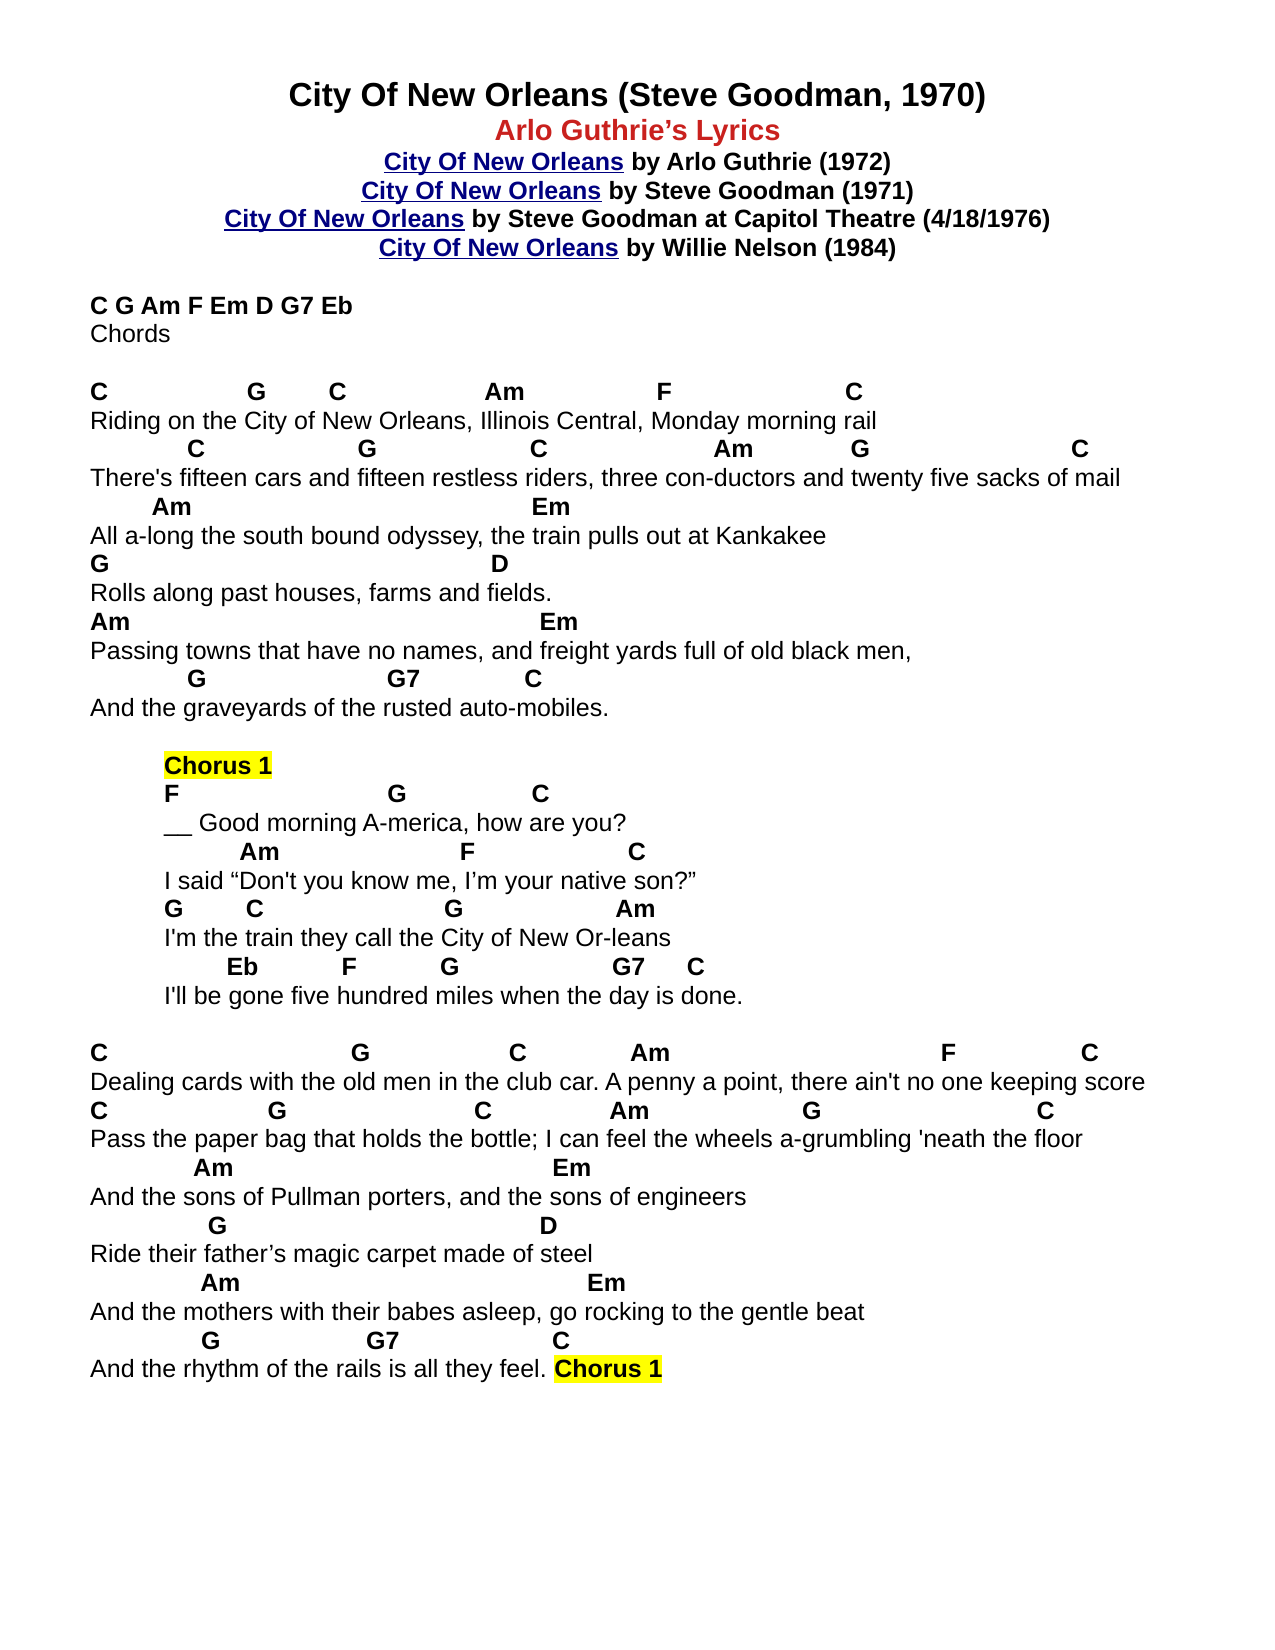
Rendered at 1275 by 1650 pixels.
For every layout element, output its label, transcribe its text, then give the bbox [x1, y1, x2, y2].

text G D [90, 549, 1185, 578]
text I'll be gone five hundred miles when the day is done. [164, 981, 1185, 1009]
text Eb F G G7 C [164, 952, 1185, 981]
text City Of New Orleans (Steve Goodman, 1970) [90, 75, 1185, 113]
text Am F C [164, 837, 1185, 866]
text G G7 C [90, 664, 1185, 693]
text Chorus 1 [164, 751, 1185, 779]
text Riding on the City of New Orleans, Illinois Central, Monday morning rail [90, 406, 1185, 434]
text C G Am F Em D G7 Eb [90, 291, 1185, 319]
text C G C Am G C [90, 1096, 1185, 1124]
text City Of New Orleans by Willie Nelson (1984) [90, 233, 1185, 262]
text And the mothers with their babes asleep, go rocking to the gentle beat [90, 1297, 1185, 1326]
text G C G Am [164, 894, 1185, 923]
text And the graveyards of the rusted auto-mobiles. [90, 693, 1185, 722]
text G G7 C [90, 1326, 1185, 1354]
text And the sons of Pullman porters, and the sons of engineers [90, 1182, 1185, 1211]
text Pass the paper bag that holds the bottle; I can feel the wheels a-grumbling 'neath the floor [90, 1124, 1185, 1153]
text Rolls along past houses, farms and fields. [90, 578, 1185, 607]
text Am Em [90, 607, 1185, 636]
text Arlo Guthrie’s Lyrics [90, 113, 1185, 147]
text C G C Am G C [90, 434, 1185, 463]
text And the rhythm of the rails is all they feel. Chorus 1 [90, 1354, 1185, 1383]
text Dealing cards with the old men in the club car. A penny a point, there ain't no one keeping score [90, 1067, 1185, 1096]
text City Of New Orleans by Arlo Guthrie (1972) [90, 147, 1185, 176]
text City Of New Orleans by Steve Goodman (1971) [90, 176, 1185, 204]
text I said “Don't you know me, I’m your native son?” [164, 866, 1185, 894]
text Passing towns that have no names, and freight yards full of old black men, [90, 636, 1185, 664]
text Chords [90, 319, 1185, 348]
text G D [90, 1211, 1185, 1239]
text Ride their father’s magic carpet made of steel [90, 1239, 1185, 1268]
text There's fifteen cars and fifteen restless riders, three con-ductors and twenty five sacks of mail [90, 463, 1185, 492]
text Am Em [90, 1268, 1185, 1297]
text I'm the train they call the City of New Or-leans [164, 923, 1185, 952]
text __ Good morning A-merica, how are you? [164, 808, 1185, 837]
text F G C [164, 779, 1185, 808]
text C G C Am F C [90, 1038, 1185, 1067]
text Am Em [90, 1153, 1185, 1182]
text C G C Am F C [90, 377, 1185, 406]
text Am Em [90, 492, 1185, 521]
text All a-long the south bound odyssey, the train pulls out at Kankakee [90, 521, 1185, 549]
subtitle City Of New Orleans by Steve Goodman at Capitol Theatre (4/18/1976) [90, 204, 1185, 233]
